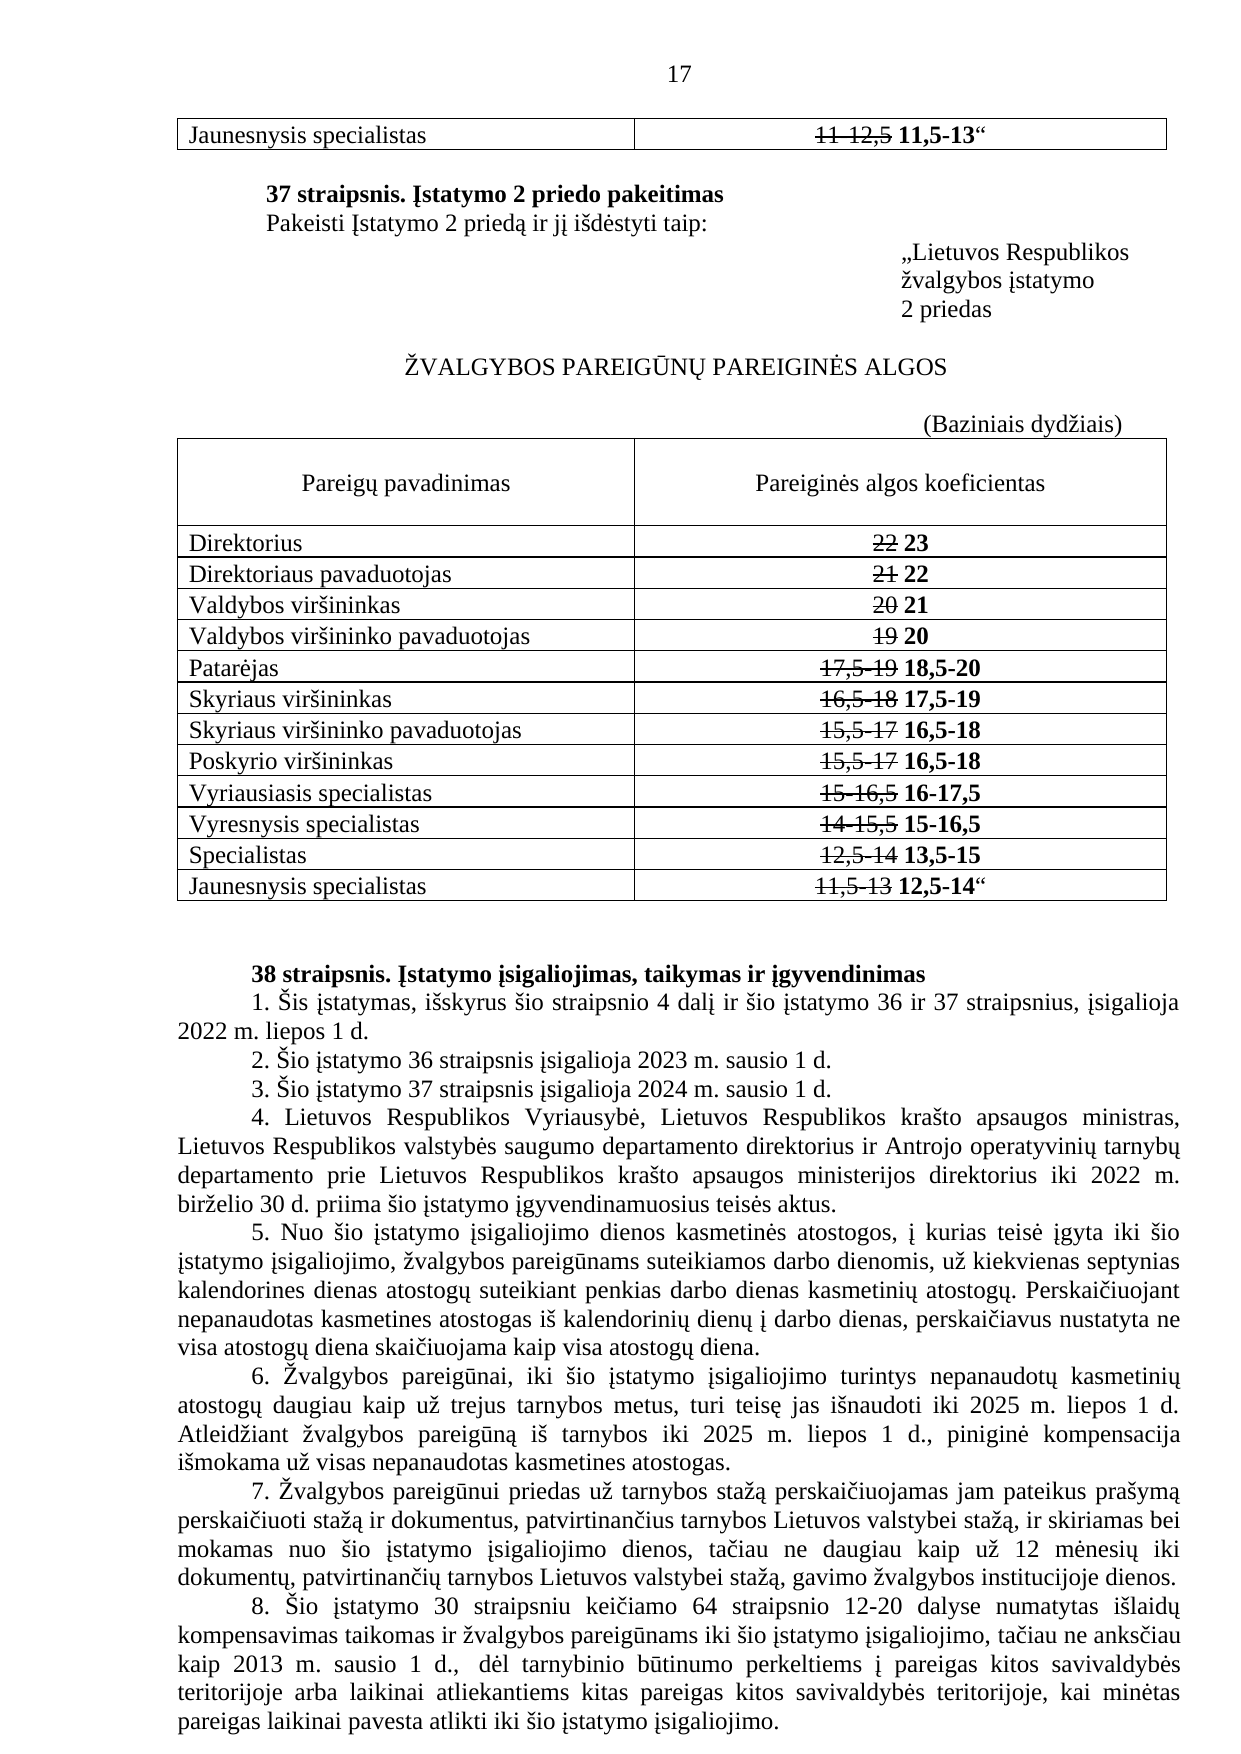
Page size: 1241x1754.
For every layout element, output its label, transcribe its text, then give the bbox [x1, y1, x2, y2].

list 7. Žvalgybos pareigūnui priedas už tarnybos stažą perskaičiuojamas jam pateikus prašymą perskaičiuoti stažą ir dokumentus, patvirtinančius tarnybos Lietuvos valstybei stažą, ir skiriamas bei mokamas nuo šio įstatymo įsigaliojimo dienos, tačiau ne daugiau kaip už 12 mėnesių iki dokumentų, patvirtinančių tarnybos Lietuvos valstybei stažą, gavimo žvalgybos institucijoje dienos. [177, 1476, 1181, 1591]
list 2. Šio įstatymo 36 straipsnis įsigalioja 2023 m. sausio 1 d. [177, 1045, 1181, 1074]
table_cell Direktoriaus pavaduotojas [178, 558, 634, 588]
table_cell 11-12,5 11,5-13“ [635, 119, 1166, 149]
text „Lietuvos Respublikos žvalgybos įstatymo [901, 237, 1181, 294]
table_cell Skyriaus viršininkas [178, 683, 634, 713]
table_cell 15,5-17 16,5-18 [635, 714, 1166, 744]
table_cell 15,5-17 16,5-18 [635, 745, 1166, 775]
table_cell Jaunesnysis specialistas [178, 870, 634, 900]
list 5. Nuo šio įstatymo įsigaliojimo dienos kasmetinės atostogos, į kurias teisė įgyta iki šio įstatymo įsigaliojimo, žvalgybos pareigūnams suteikiamos darbo dienomis, už kiekvienas septynias kalendorines dienas atostogų suteikiant penkias darbo dienas kasmetinių atostogų. Perskaičiuojant nepanaudotas kasmetines atostogas iš kalendorinių dienų į darbo dienas, perskaičiavus nustatyta ne visa atostogų diena skaičiuojama kaip visa atostogų diena. [177, 1217, 1181, 1361]
table_header Pareiginės algos koeficientas [635, 439, 1166, 525]
table_cell 19 20 [635, 620, 1166, 650]
text (Baziniais dydžiais) [177, 409, 1122, 438]
table_cell 12,5-14 13,5-15 [635, 839, 1166, 869]
table_cell Valdybos viršininko pavaduotojas [178, 620, 634, 650]
list 1. Šis įstatymas, išskyrus šio straipsnio 4 dalį ir šio įstatymo 36 ir 37 straipsnius, įsigalioja 2022 m. liepos 1 d. [177, 987, 1181, 1045]
table_header Pareigų pavadinimas [178, 439, 634, 525]
table_cell Patarėjas [178, 651, 634, 681]
table_cell Jaunesnysis specialistas [178, 119, 634, 149]
table_cell Direktorius [178, 526, 634, 556]
list 4. Lietuvos Respublikos Vyriausybė, Lietuvos Respublikos krašto apsaugos ministras, Lietuvos Respublikos valstybės saugumo departamento direktorius ir Antrojo operatyvinių tarnybų departamento prie Lietuvos Respublikos krašto apsaugos ministerijos direktorius iki 2022 m. birželio 30 d. priima šio įstatymo įgyvendinamuosius teisės aktus. [177, 1102, 1181, 1217]
table_cell 14-15,5 15-16,5 [635, 808, 1166, 838]
table_cell 17,5-19 18,5-20 [635, 651, 1166, 681]
table_cell 21 22 [635, 558, 1166, 588]
table_cell Poskyrio viršininkas [178, 745, 634, 775]
table_cell Skyriaus viršininko pavaduotojas [178, 714, 634, 744]
table_cell Vyresnysis specialistas [178, 808, 634, 838]
text 8. Šio įstatymo 30 straipsniu keičiamo 64 straipsnio 12-20 dalyse numatytas išlaidų kompensavimas taikomas ir žvalgybos pareigūnams iki šio įstatymo įsigaliojimo, tačiau ne anksčiau kaip 2013 m. sausio 1 d., dėl tarnybinio būtinumo perkeltiems į pareigas kitos savivaldybės teritorijoje arba laikinai atliekantiems kitas pareigas kitos savivaldybės teritorijoje, kai minėtas pareigas laikinai pavesta atlikti iki šio įstatymo įsigaliojimo. [177, 1591, 1181, 1735]
table_cell 16,5-18 17,5-19 [635, 683, 1166, 713]
table_cell Valdybos viršininkas [178, 589, 634, 619]
table_cell 20 21 [635, 589, 1166, 619]
table_cell 22 23 [635, 526, 1166, 556]
text 37 straipsnis. Įstatymo 2 priedo pakeitimas [177, 179, 1181, 208]
list 6. Žvalgybos pareigūnai, iki šio įstatymo įsigaliojimo turintys nepanaudotų kasmetinių atostogų daugiau kaip už trejus tarnybos metus, turi teisę jas išnaudoti iki 2025 m. liepos 1 d. Atleidžiant žvalgybos pareigūną iš tarnybos iki 2025 m. liepos 1 d., piniginė kompensacija išmokama už visas nepanaudotas kasmetines atostogas. [177, 1361, 1181, 1476]
list 3. Šio įstatymo 37 straipsnis įsigalioja 2024 m. sausio 1 d. [177, 1074, 1181, 1102]
text Pakeisti Įstatymo 2 priedą ir jį išdėstyti taip: [177, 208, 1181, 237]
text ŽVALGYBOS PAREIGŪNŲ PAREIGINĖS ALGOS [177, 352, 1181, 380]
text 2 priedas [901, 294, 1181, 323]
table_cell Specialistas [178, 839, 634, 869]
table_cell 15-16,5 16-17,5 [635, 776, 1166, 806]
text 38 straipsnis. Įstatymo įsigaliojimas, taikymas ir įgyvendinimas [177, 959, 1181, 987]
table_cell 11,5-13 12,5-14“ [635, 870, 1166, 900]
table_cell Vyriausiasis specialistas [178, 776, 634, 806]
